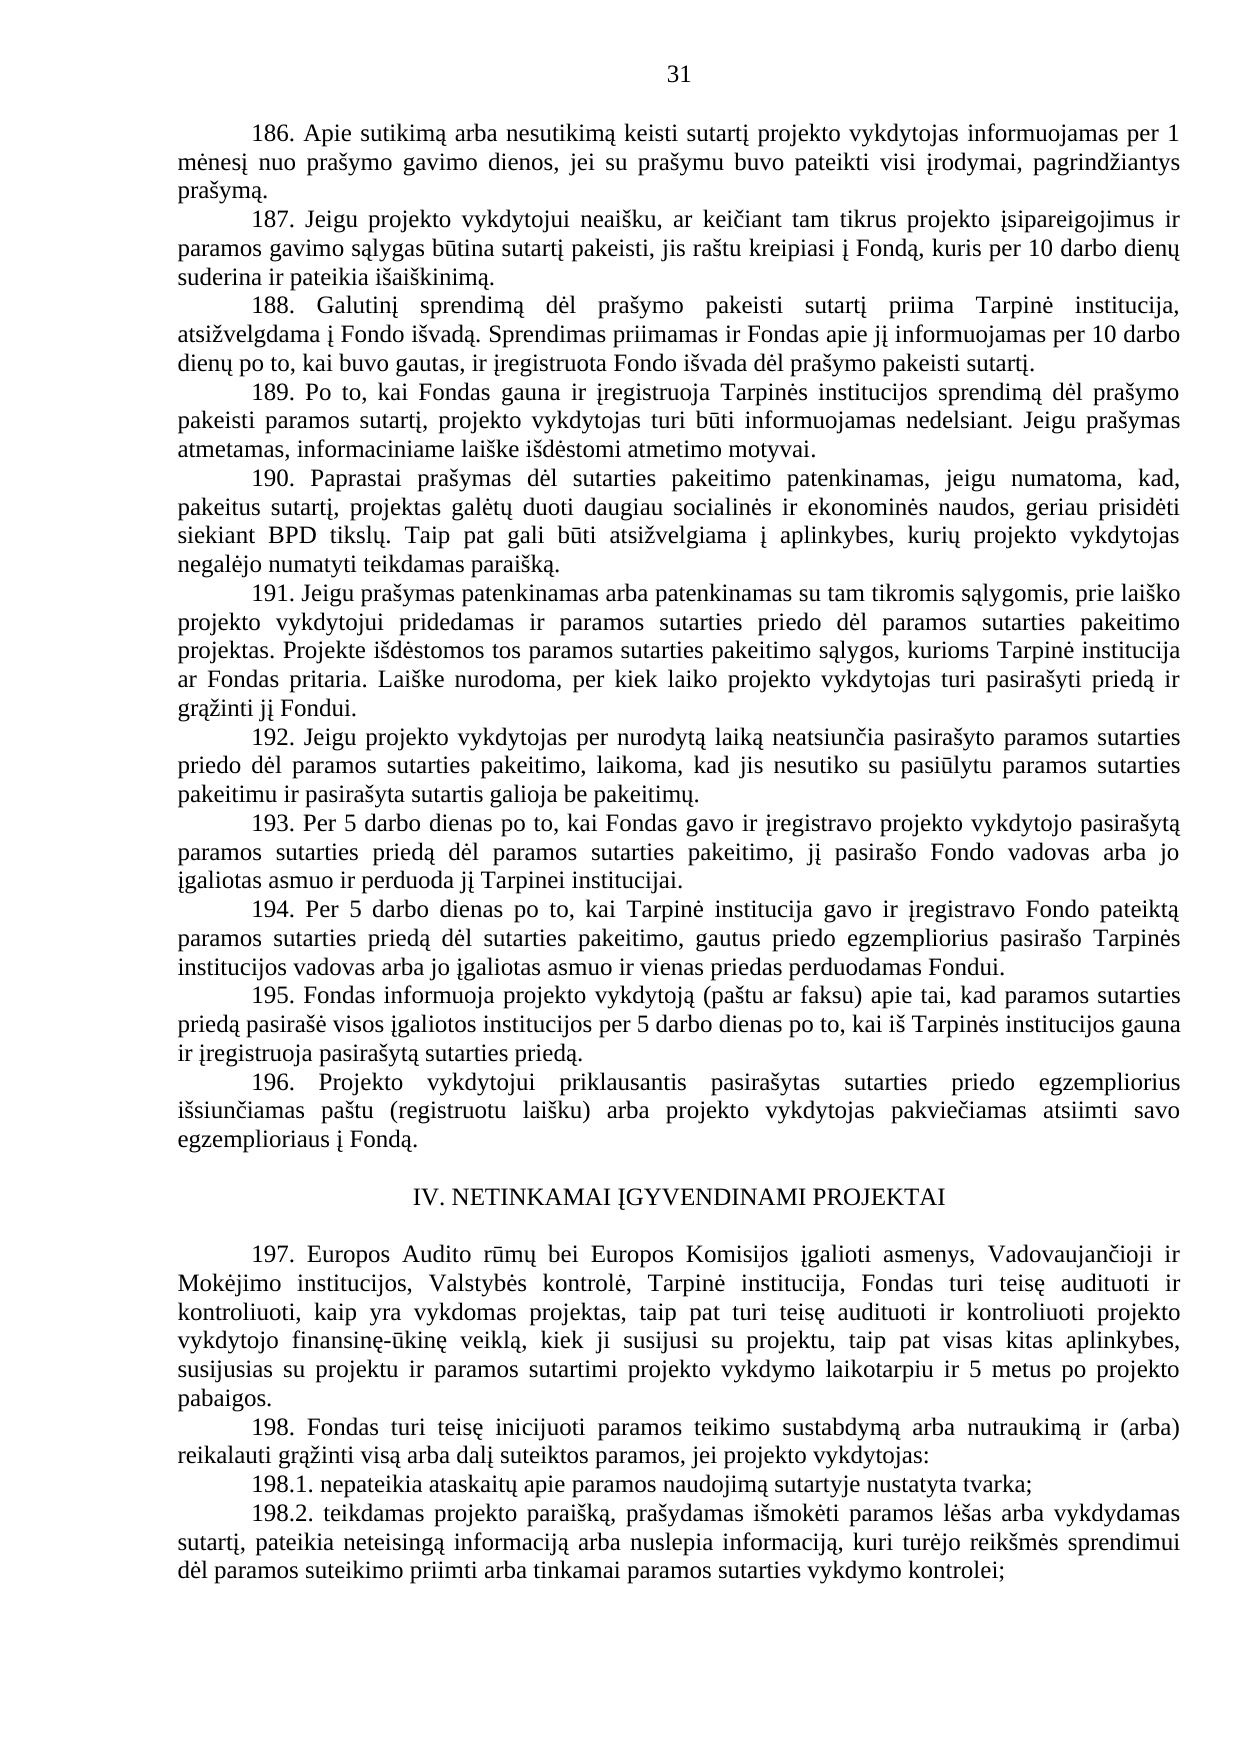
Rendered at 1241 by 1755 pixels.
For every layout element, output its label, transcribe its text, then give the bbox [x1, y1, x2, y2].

text 188. Galutinį sprendimą dėl prašymo pakeisti sutartį priima Tarpinė institucija, atsižvelgdama į Fondo išvadą. Sprendimas priimamas ir Fondas apie jį informuojamas per 10 darbo dienų po to, kai buvo gautas, ir įregistruota Fondo išvada dėl prašymo pakeisti sutartį. [177, 291, 1181, 377]
text 193. Per 5 darbo dienas po to, kai Fondas gavo ir įregistravo projekto vykdytojo pasirašytą paramos sutarties priedą dėl paramos sutarties pakeitimo, jį pasirašo Fondo vadovas arba jo įgaliotas asmuo ir perduoda jį Tarpinei institucijai. [177, 808, 1181, 894]
text 189. Po to, kai Fondas gauna ir įregistruoja Tarpinės institucijos sprendimą dėl prašymo pakeisti paramos sutartį, projekto vykdytojas turi būti informuojamas nedelsiant. Jeigu prašymas atmetamas, informaciniame laiške išdėstomi atmetimo motyvai. [177, 377, 1181, 463]
text 186. Apie sutikimą arba nesutikimą keisti sutartį projekto vykdytojas informuojamas per 1 mėnesį nuo prašymo gavimo dienos, jei su prašymu buvo pateikti visi įrodymai, pagrindžiantys prašymą. [177, 118, 1181, 204]
text 190. Paprastai prašymas dėl sutarties pakeitimo patenkinamas, jeigu numatoma, kad, pakeitus sutartį, projektas galėtų duoti daugiau socialinės ir ekonominės naudos, geriau prisidėti siekiant BPD tikslų. Taip pat gali būti atsižvelgiama į aplinkybes, kurių projekto vykdytojas negalėjo numatyti teikdamas paraišką. [177, 463, 1181, 578]
text 187. Jeigu projekto vykdytojui neaišku, ar keičiant tam tikrus projekto įsipareigojimus ir paramos gavimo sąlygas būtina sutartį pakeisti, jis raštu kreipiasi į Fondą, kuris per 10 darbo dienų suderina ir pateikia išaiškinimą. [177, 204, 1181, 291]
text 195. Fondas informuoja projekto vykdytoją (paštu ar faksu) apie tai, kad paramos sutarties priedą pasirašė visos įgaliotos institucijos per 5 darbo dienas po to, kai iš Tarpinės institucijos gauna ir įregistruoja pasirašytą sutarties priedą. [177, 981, 1181, 1067]
text 198.1. nepateikia ataskaitų apie paramos naudojimą sutartyje nustatyta tvarka; [177, 1469, 1181, 1498]
text IV. NETINKAMAI ĮGYVENDINAMI PROJEKTAI [177, 1182, 1181, 1211]
text 198.2. teikdamas projekto paraišką, prašydamas išmokėti paramos lėšas arba vykdydamas sutartį, pateikia neteisingą informaciją arba nuslepia informaciją, kuri turėjo reikšmės sprendimui dėl paramos suteikimo priimti arba tinkamai paramos sutarties vykdymo kontrolei; [177, 1498, 1181, 1584]
text 194. Per 5 darbo dienas po to, kai Tarpinė institucija gavo ir įregistravo Fondo pateiktą paramos sutarties priedą dėl sutarties pakeitimo, gautus priedo egzempliorius pasirašo Tarpinės institucijos vadovas arba jo įgaliotas asmuo ir vienas priedas perduodamas Fondui. [177, 894, 1181, 981]
text 192. Jeigu projekto vykdytojas per nurodytą laiką neatsiunčia pasirašyto paramos sutarties priedo dėl paramos sutarties pakeitimo, laikoma, kad jis nesutiko su pasiūlytu paramos sutarties pakeitimu ir pasirašyta sutartis galioja be pakeitimų. [177, 722, 1181, 808]
text 191. Jeigu prašymas patenkinamas arba patenkinamas su tam tikromis sąlygomis, prie laiško projekto vykdytojui pridedamas ir paramos sutarties priedo dėl paramos sutarties pakeitimo projektas. Projekte išdėstomos tos paramos sutarties pakeitimo sąlygos, kurioms Tarpinė institucija ar Fondas pritaria. Laiške nurodoma, per kiek laiko projekto vykdytojas turi pasirašyti priedą ir grąžinti jį Fondui. [177, 578, 1181, 722]
text 196. Projekto vykdytojui priklausantis pasirašytas sutarties priedo egzempliorius išsiunčiamas paštu (registruotu laišku) arba projekto vykdytojas pakviečiamas atsiimti savo egzemplioriaus į Fondą. [177, 1067, 1181, 1153]
text 197. Europos Audito rūmų bei Europos Komisijos įgalioti asmenys, Vadovaujančioji ir Mokėjimo institucijos, Valstybės kontrolė, Tarpinė institucija, Fondas turi teisę audituoti ir kontroliuoti, kaip yra vykdomas projektas, taip pat turi teisę audituoti ir kontroliuoti projekto vykdytojo finansinę-ūkinę veiklą, kiek ji susijusi su projektu, taip pat visas kitas aplinkybes, susijusias su projektu ir paramos sutartimi projekto vykdymo laikotarpiu ir 5 metus po projekto pabaigos. [177, 1239, 1181, 1412]
text 198. Fondas turi teisę inicijuoti paramos teikimo sustabdymą arba nutraukimą ir (arba) reikalauti grąžinti visą arba dalį suteiktos paramos, jei projekto vykdytojas: [177, 1412, 1181, 1469]
